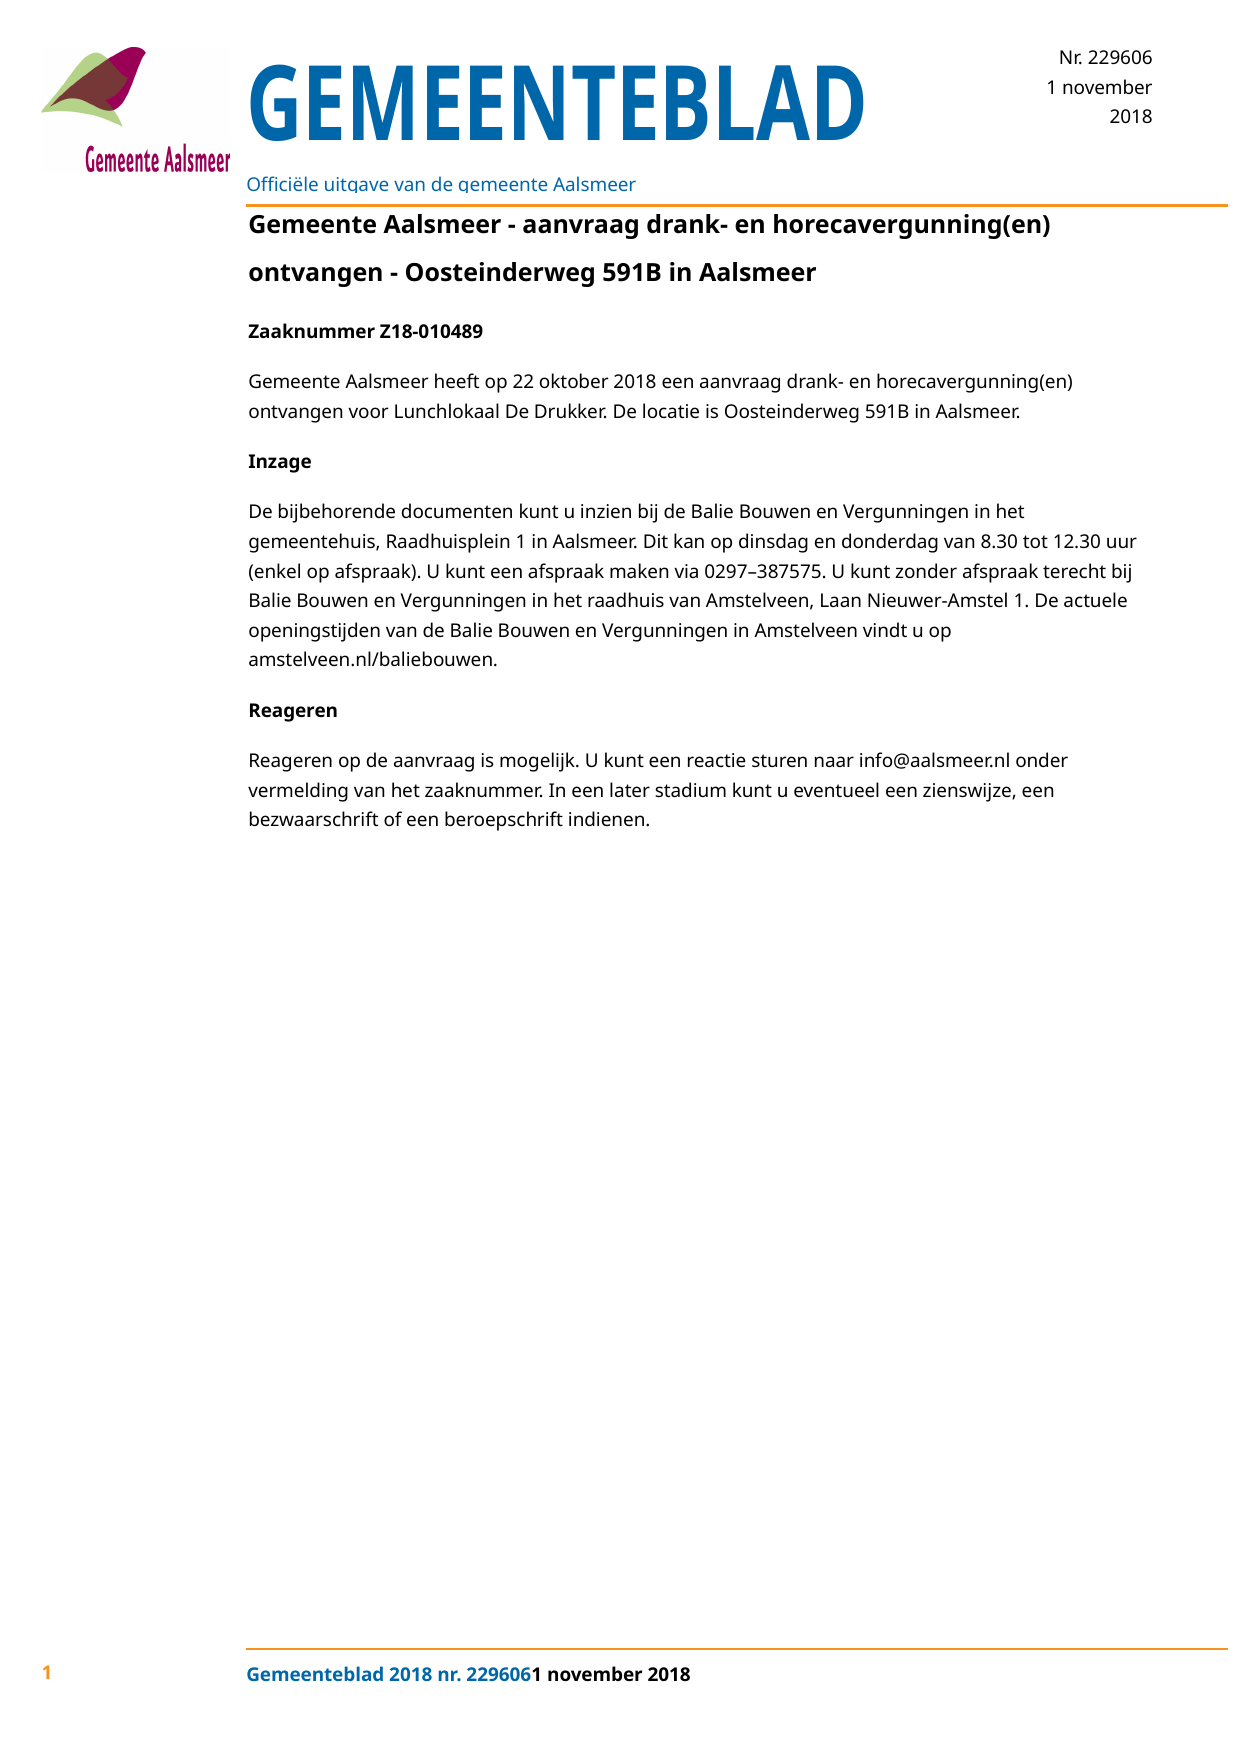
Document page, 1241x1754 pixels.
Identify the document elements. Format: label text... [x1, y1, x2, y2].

text Zaaknummer Z18-010489 [248, 318, 1152, 344]
picture [41, 47, 231, 172]
text Reageren op de aanvraag is mogelijk. U kunt een reactie sturen naar info@aalsmeer.nl onder vermelding van het zaaknummer. In een later stadium kunt u eventueel een zienswijze, een bezwaarschrift of een beroepschrift indienen. [248, 747, 1152, 832]
text Gemeente Aalsmeer - aanvraag drank- en horecavergunning(en) ontvangen - Oosteinderweg 591B in Aalsmeer [248, 207, 1152, 288]
text De bijbehorende documenten kunt u inzien bij de Balie Bouwen en Vergunningen in het gemeentehuis, Raadhuisplein 1 in Aalsmeer. Dit kan op dinsdag en donderdag van 8.30 tot 12.30 uur (enkel op afspraak). U kunt een afspraak maken via 0297–387575. U kunt zonder afspraak terecht bij Balie Bouwen en Vergunningen in het raadhuis van Amstelveen, Laan Nieuwer-Amstel 1. De actuele openingstijden van de Balie Bouwen en Vergunningen in Amstelveen vindt u op amstelveen.nl/baliebouwen. [248, 499, 1152, 672]
text Inzage [248, 448, 1152, 474]
text Reageren [248, 697, 1152, 723]
text Gemeente Aalsmeer heeft op 22 oktober 2018 een aanvraag drank- en horecavergunning(en) ontvangen voor Lunchlokaal De Drukker. De locatie is Oosteinderweg 591B in Aalsmeer. [248, 368, 1152, 424]
